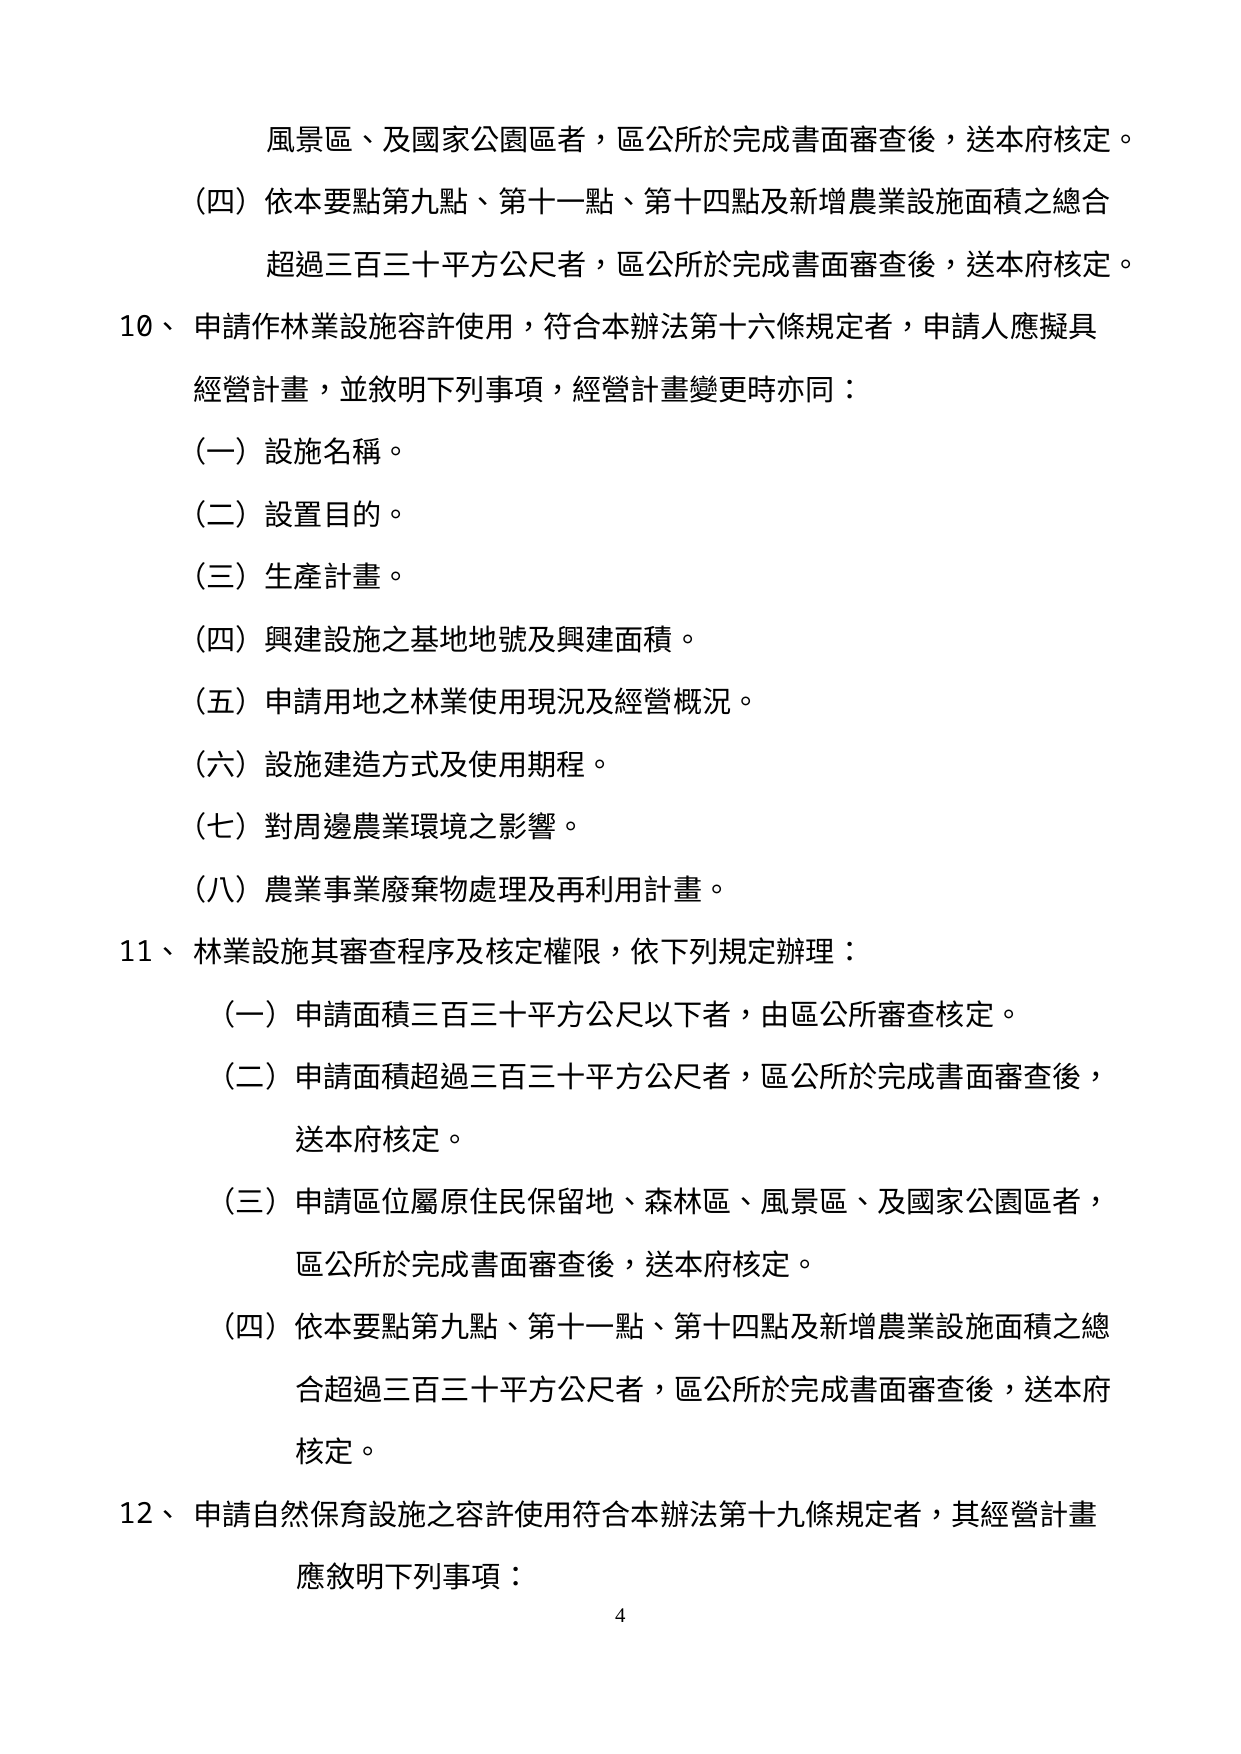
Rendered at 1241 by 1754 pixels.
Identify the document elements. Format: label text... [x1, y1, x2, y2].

list 申請作林業設施容許使用，符合本辦法第十六條規定者，申請人應擬具經營計畫，並敘明下列事項，經營計畫變更時亦同： [118, 283, 1122, 408]
text （三）申請土地位屬都市計畫保護區或非都市土地原住民保留地、森林區、風景區、及國家公園區者，區公所於完成書面審查後，送本府核定。 [177, 96, 1122, 158]
text （六）設施建造方式及使用期程。 [177, 721, 1122, 783]
list 申請自然保育設施之容許使用符合本辦法第十九條規定者，其經營計畫 應敘明下列事項： [118, 1471, 1122, 1596]
text （三）生產計畫。 [177, 533, 1122, 596]
text （五）申請用地之林業使用現況及經營概況。 [177, 658, 1122, 721]
text （一）申請面積三百三十平方公尺以下者，由區公所審查核定。 [206, 971, 1122, 1033]
text （四）依本要點第九點、第十一點、第十四點及新增農業設施面積之總合超過三百三十平方公尺者，區公所於完成書面審查後，送本府核定。 [206, 1283, 1122, 1471]
text （二）申請面積超過三百三十平方公尺者，區公所於完成書面審查後，送本府核定。 [206, 1033, 1122, 1158]
text （四）興建設施之基地地號及興建面積。 [177, 596, 1122, 658]
text （一）設施名稱。 [177, 408, 1122, 471]
text （七）對周邊農業環境之影響。 [177, 783, 1122, 846]
list 林業設施其審查程序及核定權限，依下列規定辦理： [118, 908, 1122, 971]
text （八）農業事業廢棄物處理及再利用計畫。 [177, 846, 1122, 908]
text （二）設置目的。 [177, 471, 1122, 533]
text （三）申請區位屬原住民保留地、森林區、風景區、及國家公園區者，區公所於完成書面審查後，送本府核定。 [206, 1158, 1122, 1283]
text （四）依本要點第九點、第十一點、第十四點及新增農業設施面積之總合超過三百三十平方公尺者，區公所於完成書面審查後，送本府核定。 [177, 158, 1122, 283]
